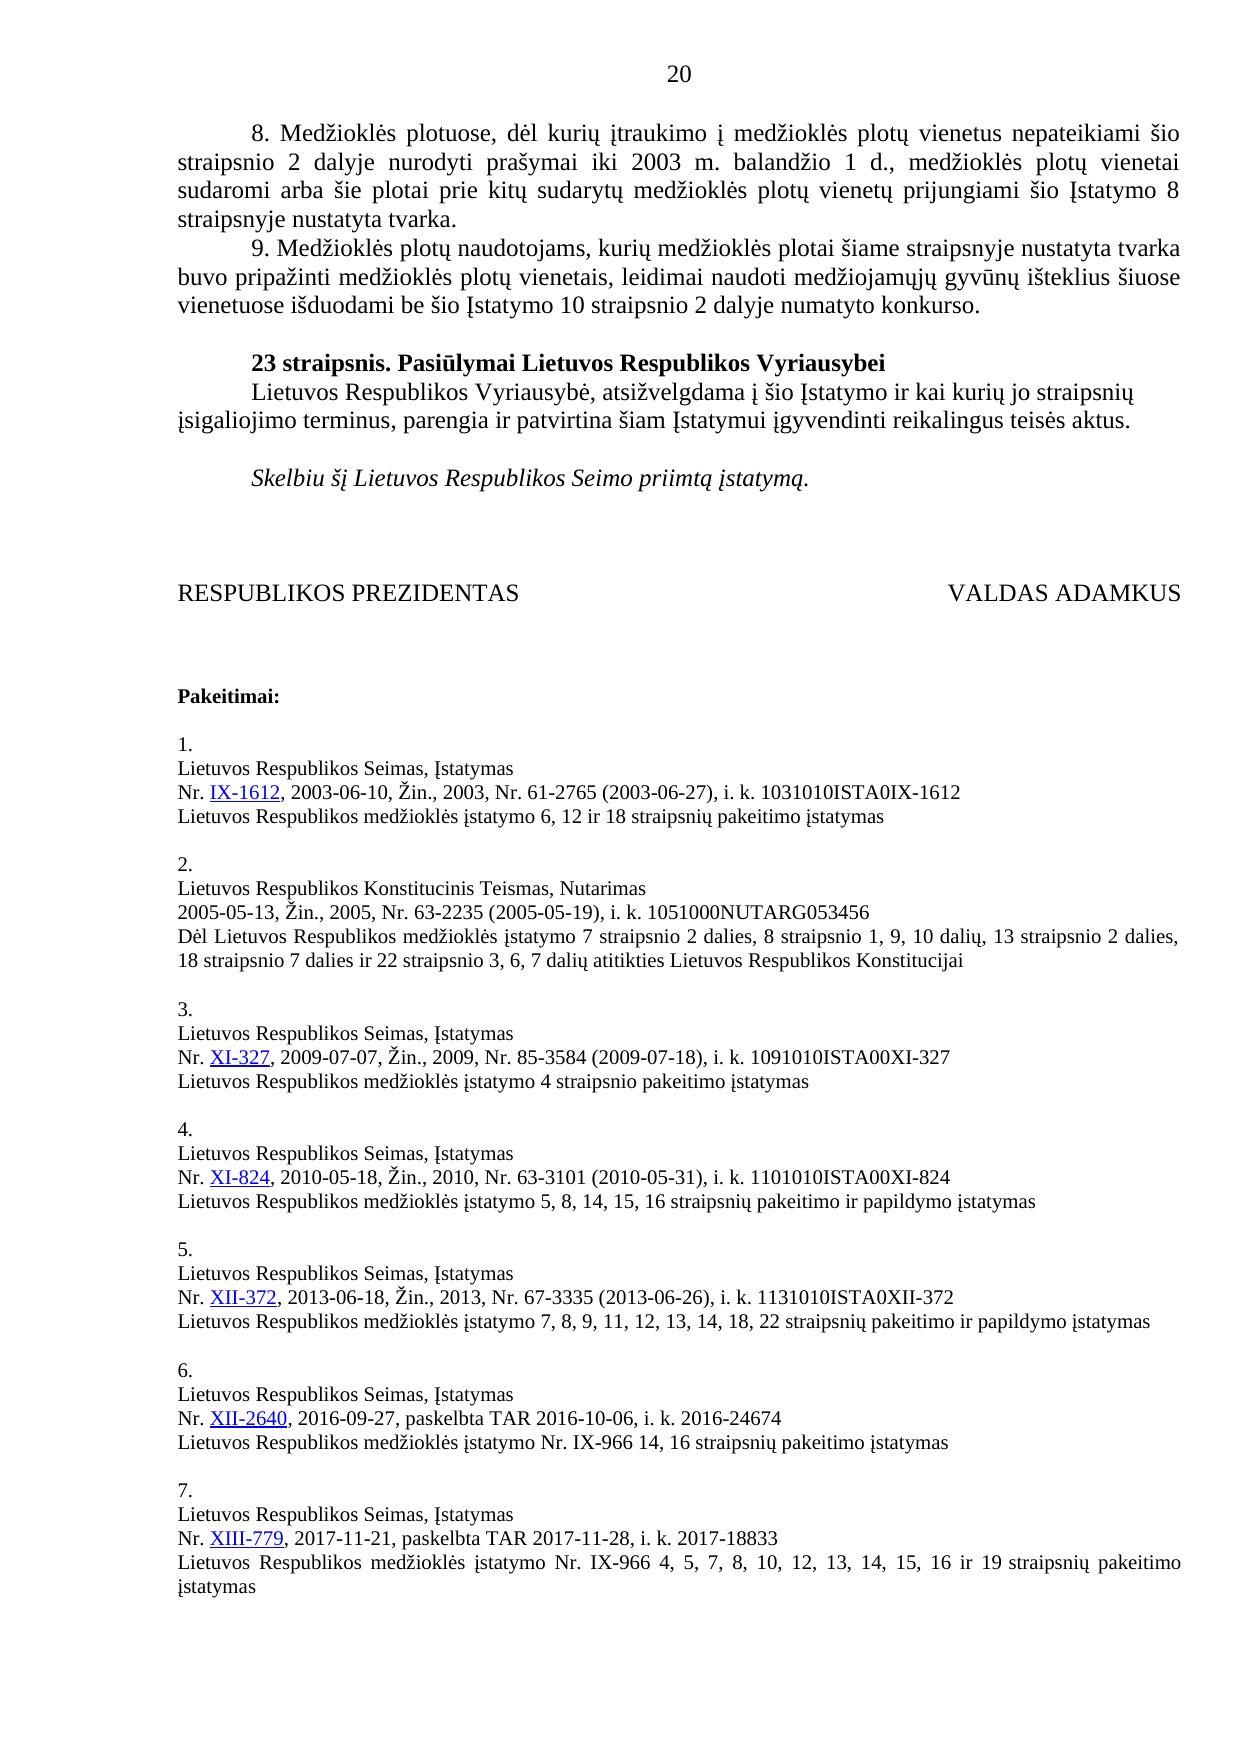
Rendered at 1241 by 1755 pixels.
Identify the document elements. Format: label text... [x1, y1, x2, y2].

text Nr. IX-1612, 2003-06-10, Žin., 2003, Nr. 61-2765 (2003-06-27), i. k. 1031010ISTA0IX-1612 [177, 780, 1181, 804]
text Nr. XI-824, 2010-05-18, Žin., 2010, Nr. 63-3101 (2010-05-31), i. k. 1101010ISTA00XI-824 [177, 1165, 1181, 1189]
text Lietuvos Respublikos Seimas, Įstatymas [177, 1141, 1181, 1165]
text 8. Medžioklės plotuose, dėl kurių įtraukimo į medžioklės plotų vienetus nepateikiami šio straipsnio 2 dalyje nurodyti prašymai iki 2003 m. balandžio 1 d., medžioklės plotų vienetai sudaromi arba šie plotai prie kitų sudarytų medžioklės plotų vienetų prijungiami šio Įstatymo 8 straipsnyje nustatyta tvarka. [177, 118, 1181, 233]
text 4. [177, 1117, 1181, 1141]
text Lietuvos Respublikos Konstitucinis Teismas, Nutarimas [177, 876, 1181, 900]
text Nr. XII-2640, 2016-09-27, paskelbta TAR 2016-10-06, i. k. 2016-24674 [177, 1406, 1181, 1430]
text Nr. XII-372, 2013-06-18, Žin., 2013, Nr. 67-3335 (2013-06-26), i. k. 1131010ISTA0XII-372 [177, 1285, 1181, 1309]
text Lietuvos Respublikos Seimas, Įstatymas [177, 1021, 1181, 1045]
text Lietuvos Respublikos medžioklės įstatymo 7, 8, 9, 11, 12, 13, 14, 18, 22 straipsnių pakeitimo ir papildymo įstatymas [177, 1309, 1181, 1333]
text Lietuvos Respublikos medžioklės įstatymo 6, 12 ir 18 straipsnių pakeitimo įstatymas [177, 804, 1181, 828]
text Lietuvos Respublikos Vyriausybė, atsižvelgdama į šio Įstatymo ir kai kurių jo straipsnių įsigaliojimo terminus, parengia ir patvirtina šiam Įstatymui įgyvendinti reikalingus teisės aktus. [177, 377, 1181, 434]
text Lietuvos Respublikos Seimas, Įstatymas [177, 1261, 1181, 1285]
text RESPUBLIKOS PREZIDENTAS VALDAS ADAMKUS [177, 578, 1181, 607]
text Lietuvos Respublikos medžioklės įstatymo 5, 8, 14, 15, 16 straipsnių pakeitimo ir papildymo įstatymas [177, 1189, 1181, 1213]
text 6. [177, 1357, 1181, 1382]
text Lietuvos Respublikos Seimas, Įstatymas [177, 1382, 1181, 1406]
text Lietuvos Respublikos medžioklės įstatymo Nr. IX-966 4, 5, 7, 8, 10, 12, 13, 14, 15, 16 ir 19 straipsnių pakeitimo įstatymas [177, 1550, 1181, 1598]
text 2. [177, 852, 1181, 876]
text Dėl Lietuvos Respublikos medžioklės įstatymo 7 straipsnio 2 dalies, 8 straipsnio 1, 9, 10 dalių, 13 straipsnio 2 dalies, 18 straipsnio 7 dalies ir 22 straipsnio 3, 6, 7 dalių atitikties Lietuvos Respublikos Konstitucijai [177, 924, 1181, 972]
text Lietuvos Respublikos Seimas, Įstatymas [177, 756, 1181, 780]
text Lietuvos Respublikos medžioklės įstatymo 4 straipsnio pakeitimo įstatymas [177, 1069, 1181, 1093]
text Lietuvos Respublikos medžioklės įstatymo Nr. IX-966 14, 16 straipsnių pakeitimo įstatymas [177, 1430, 1181, 1454]
text Pakeitimai: [177, 684, 1181, 708]
text 2005-05-13, Žin., 2005, Nr. 63-2235 (2005-05-19), i. k. 1051000NUTARG053456 [177, 900, 1181, 924]
text 3. [177, 997, 1181, 1021]
text 5. [177, 1237, 1181, 1261]
text Nr. XI-327, 2009-07-07, Žin., 2009, Nr. 85-3584 (2009-07-18), i. k. 1091010ISTA00XI-327 [177, 1045, 1181, 1069]
text Nr. XIII-779, 2017-11-21, paskelbta TAR 2017-11-28, i. k. 2017-18833 [177, 1526, 1181, 1550]
text 23 straipsnis. Pasiūlymai Lietuvos Respublikos Vyriausybei [177, 348, 1181, 377]
text Lietuvos Respublikos Seimas, Įstatymas [177, 1502, 1181, 1526]
text 1. [177, 732, 1181, 756]
text Skelbiu šį Lietuvos Respublikos Seimo priimtą įstatymą. [177, 463, 1181, 492]
text 7. [177, 1478, 1181, 1502]
text 9. Medžioklės plotų naudotojams, kurių medžioklės plotai šiame straipsnyje nustatyta tvarka buvo pripažinti medžioklės plotų vienetais, leidimai naudoti medžiojamųjų gyvūnų išteklius šiuose vienetuose išduodami be šio Įstatymo 10 straipsnio 2 dalyje numatyto konkurso. [177, 233, 1181, 319]
